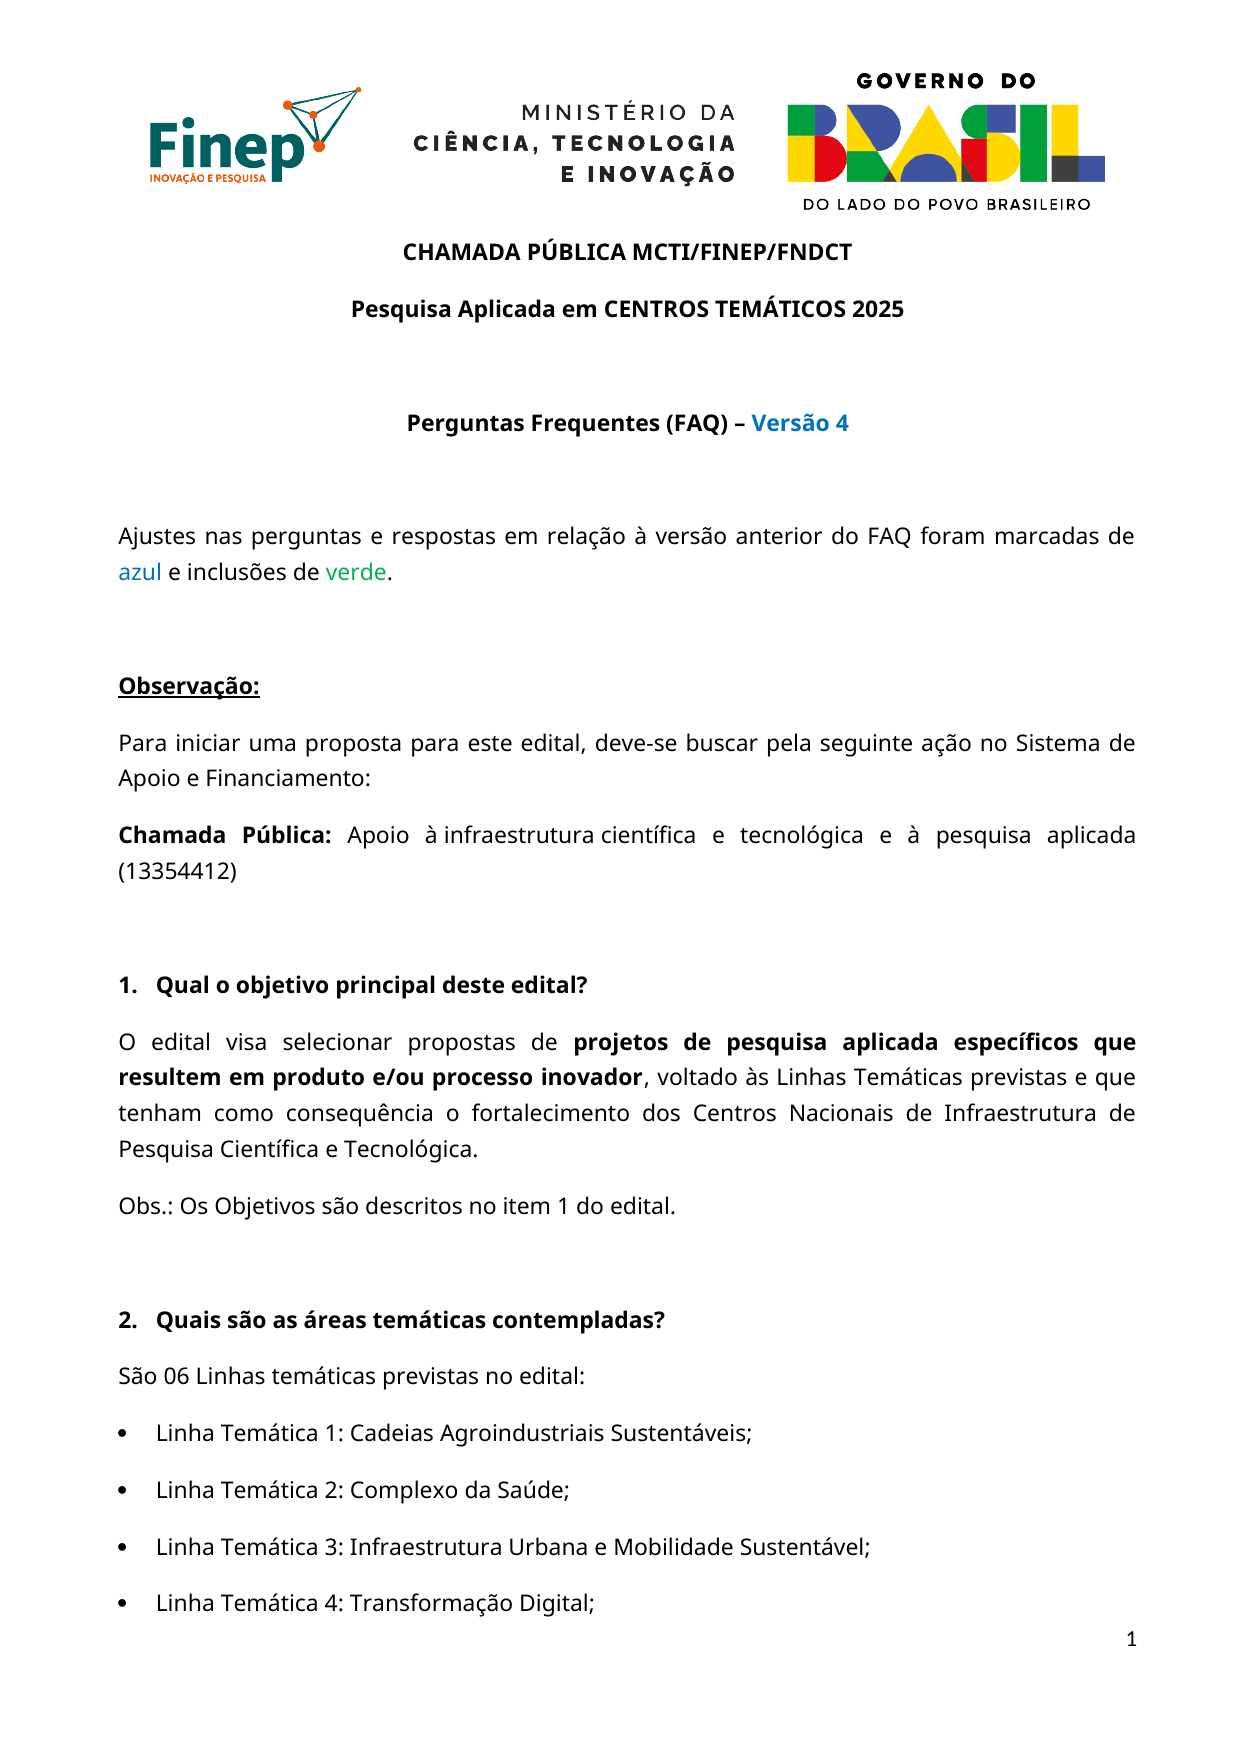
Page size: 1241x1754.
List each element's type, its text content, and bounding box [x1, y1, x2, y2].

list Linha Temática 3: Infraestrutura Urbana e Mobilidade Sustentável; [118, 1531, 1137, 1562]
list Linha Temática 4: Transformação Digital; [118, 1587, 1137, 1619]
text O edital visa selecionar propostas de projetos de pesquisa aplicada específicos que resultem em produto e/ou processo inovador, voltado às Linhas Temáticas previstas e que tenham como consequência o fortalecimento dos Centros Nacionais de Infraestrutura de Pesquisa Científica e Tecnológica. [118, 1025, 1137, 1164]
list Qual o objetivo principal deste edital? [118, 969, 1137, 1000]
text Ajustes nas perguntas e respostas em relação à versão anterior do FAQ foram marcadas de azul e inclusões de verde. [118, 520, 1137, 587]
text Chamada Pública: Apoio à infraestrutura científica e tecnológica e à pesquisa aplicada (13354412) [118, 819, 1137, 886]
text Para iniciar uma proposta para este edital, deve-se buscar pela seguinte ação no Sistema de Apoio e Financiamento: [118, 726, 1137, 794]
list Quais são as áreas temáticas contempladas? [118, 1303, 1137, 1335]
text Obs.: Os Objetivos são descritos no item 1 do edital. [118, 1190, 1137, 1221]
text Pesquisa Aplicada em CENTROS TEMÁTICOS 2025 [118, 293, 1137, 324]
text CHAMADA PÚBLICA MCTI/FINEP/FNDCT [118, 236, 1137, 268]
text Observação: [118, 670, 1137, 701]
text São 06 Linhas temáticas previstas no edital: [118, 1360, 1137, 1392]
text Perguntas Frequentes (FAQ) – Versão 4 [118, 407, 1137, 438]
list Linha Temática 1: Cadeias Agroindustriais Sustentáveis; [118, 1417, 1137, 1448]
list Linha Temática 2: Complexo da Saúde; [118, 1474, 1137, 1505]
